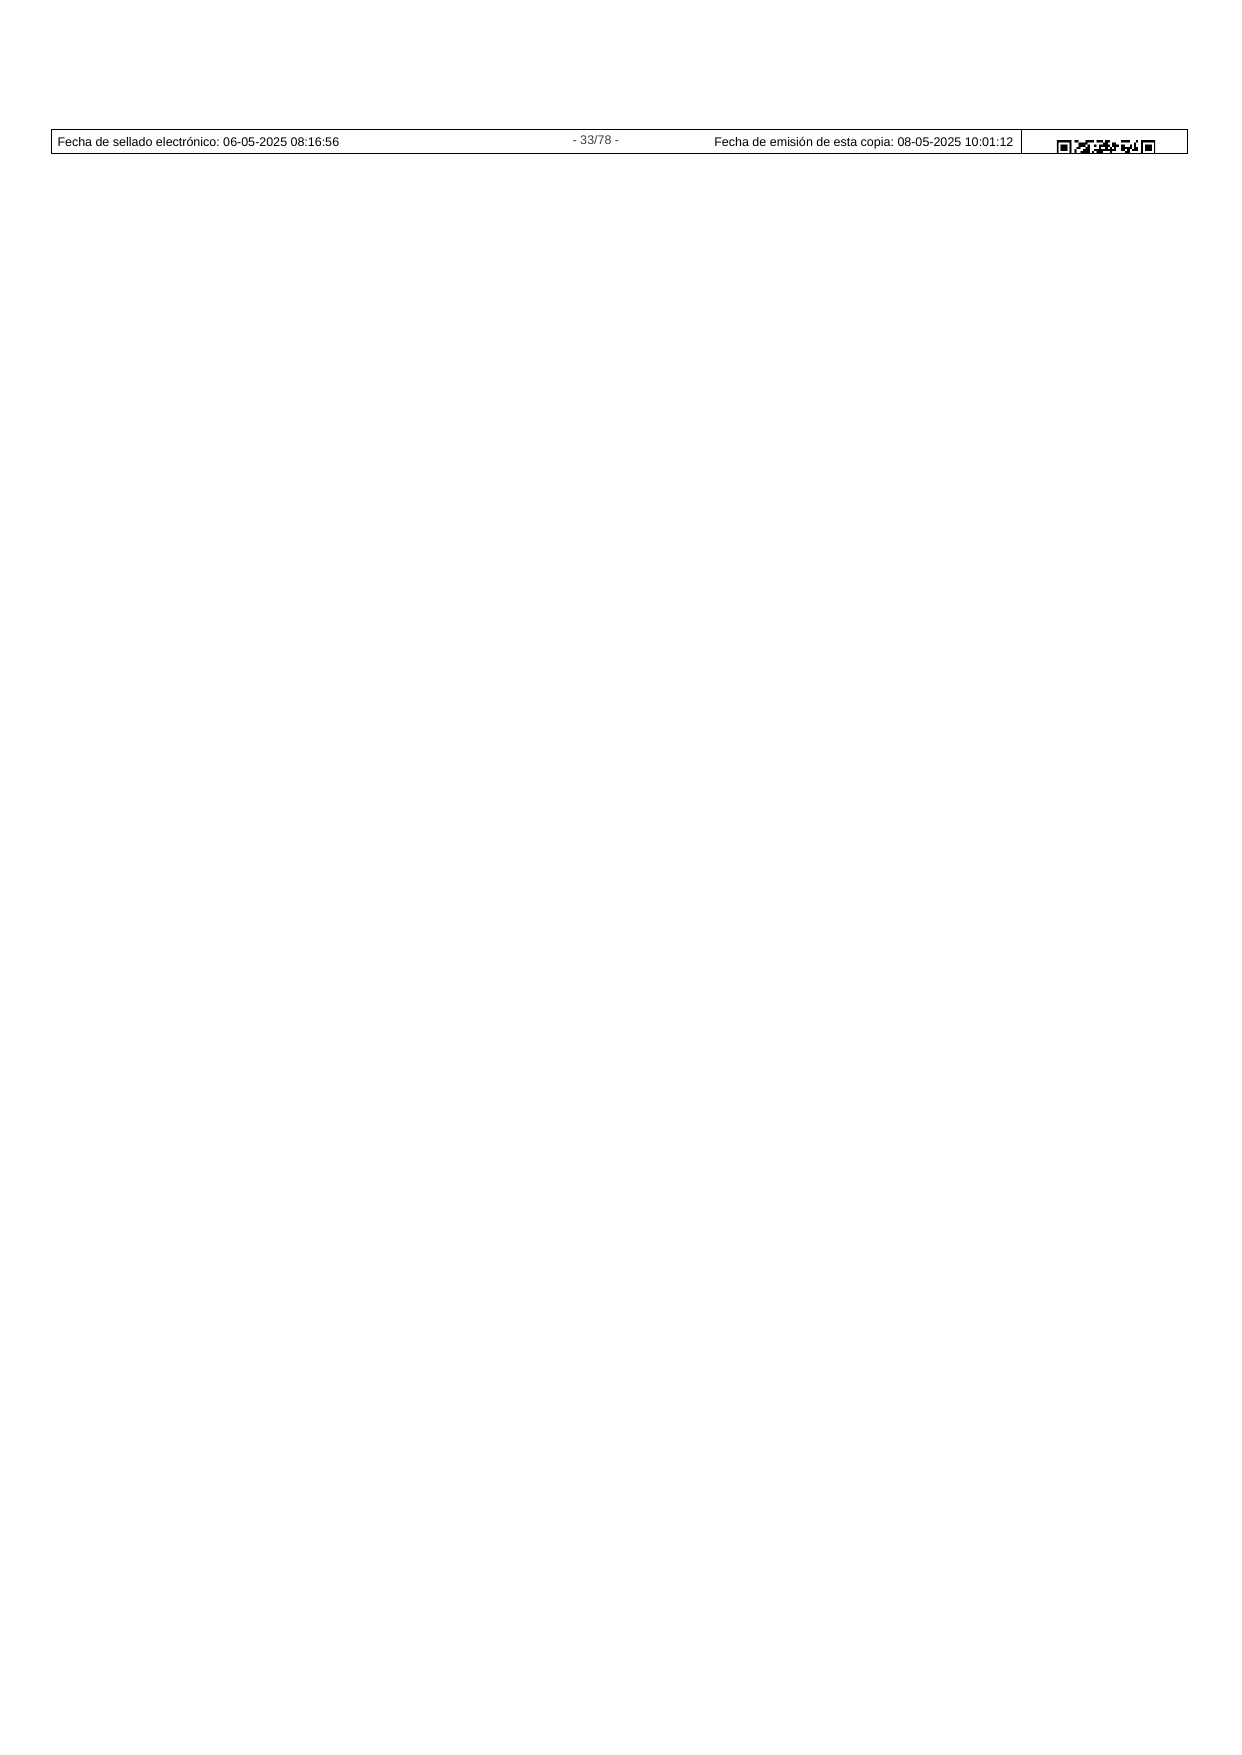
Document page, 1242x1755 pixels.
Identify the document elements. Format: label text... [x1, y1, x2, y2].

table_header [1022, 130, 1187, 153]
table_cell Fecha de sellado electrónico: 06-05-2025 08:16:56 - 33/78 - Fecha de emisión de esta copia: 08-05-2025 10:01:12 [52, 130, 1021, 153]
